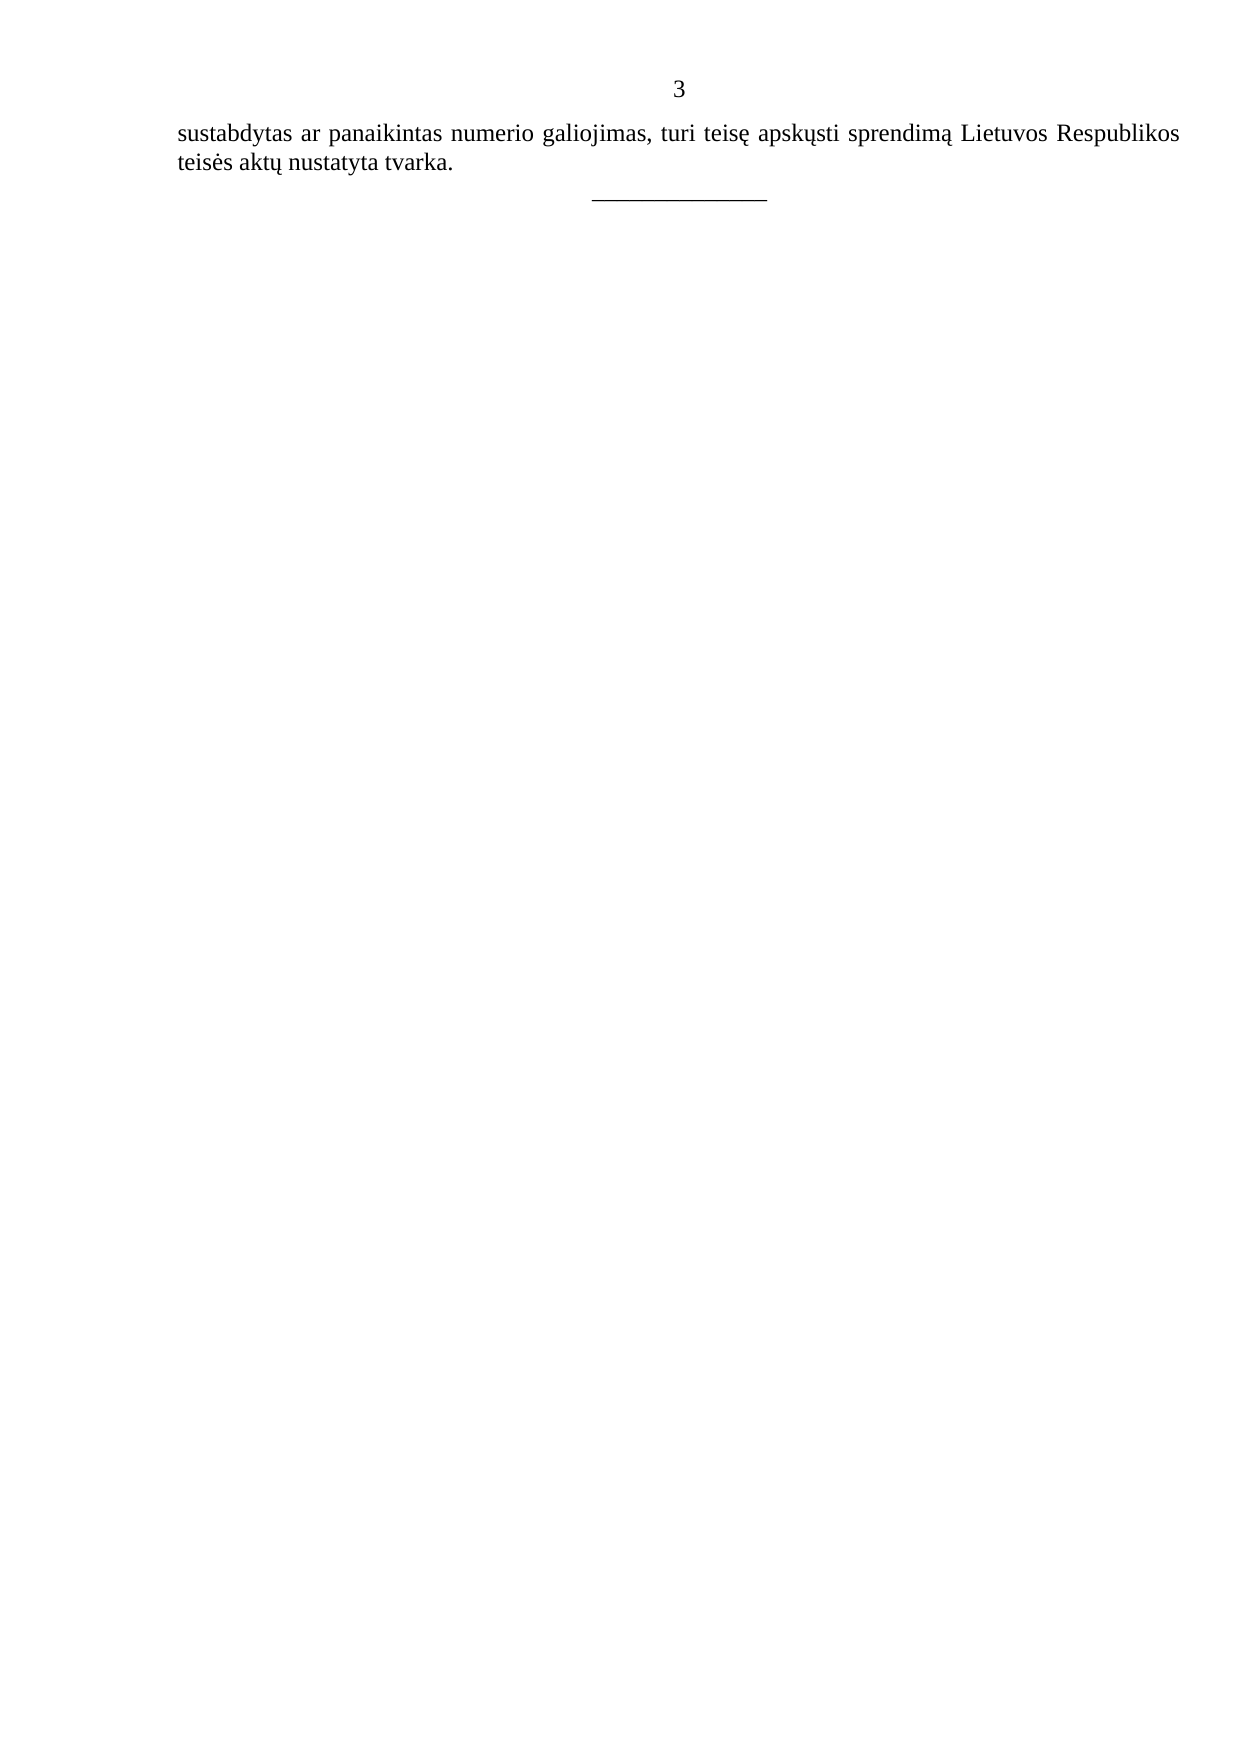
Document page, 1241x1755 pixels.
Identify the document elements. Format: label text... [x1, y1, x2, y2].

text sustabdytas ar panaikintas numerio galiojimas, turi teisę apskųsti sprendimą Lietuvos Respublikos teisės aktų nustatyta tvarka. [177, 118, 1181, 176]
text ______________ [177, 176, 1181, 204]
